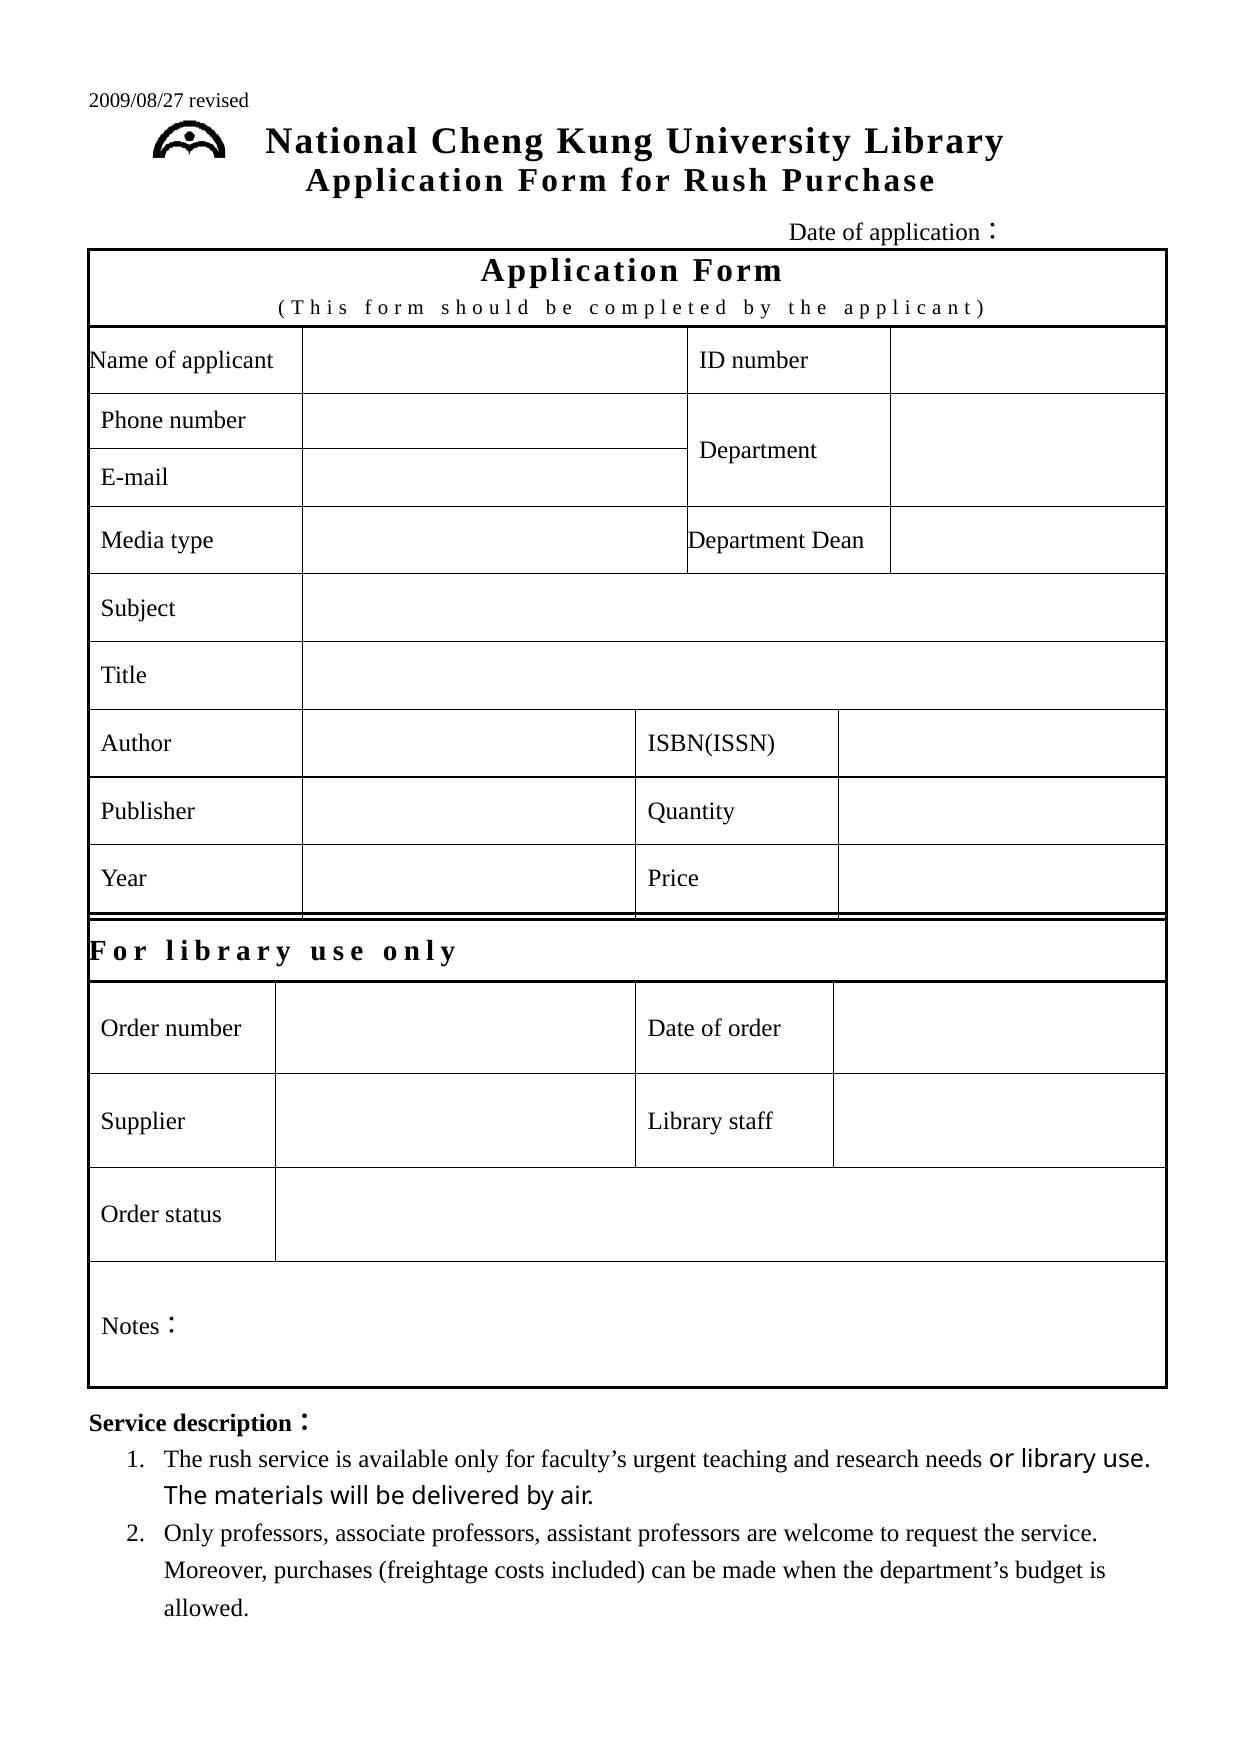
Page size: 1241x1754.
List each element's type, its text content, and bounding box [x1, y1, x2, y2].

text Service description： [89, 1401, 1152, 1439]
table_cell [303, 449, 687, 506]
table_cell [303, 328, 687, 393]
table_cell Media type [90, 507, 302, 573]
table_cell E-mail [90, 449, 302, 506]
table_cell [891, 507, 1165, 573]
table_cell Author [90, 710, 302, 776]
table_cell [303, 845, 635, 912]
table_cell [834, 983, 1165, 1073]
table_cell [839, 778, 1165, 844]
table_cell Publisher [90, 778, 302, 844]
table_cell [891, 328, 1165, 393]
table_cell Year [90, 845, 302, 912]
table_cell Phone number [90, 394, 302, 447]
table_cell Price [636, 845, 838, 912]
table_cell [303, 574, 1165, 641]
table_cell [303, 507, 687, 573]
table_cell [303, 778, 635, 844]
table_cell [303, 710, 635, 776]
table_cell Subject [90, 574, 302, 641]
list The rush service is available only for faculty’s urgent teaching and research needs or library use. The materials will be delivered by air. [126, 1439, 1152, 1514]
table_header Application Form (This form should be completed by the applicant) [90, 251, 1165, 325]
table_cell [276, 983, 635, 1073]
table_cell ISBN(ISSN) [636, 710, 838, 776]
table_cell [303, 394, 687, 447]
table_cell [891, 394, 1165, 506]
table_cell [834, 1074, 1165, 1167]
table_cell Order number [90, 983, 275, 1073]
table_cell [303, 642, 1165, 709]
text Date of application： [89, 211, 1152, 248]
list Only professors, associate professors, assistant professors are welcome to request the service. Moreover, purchases (freightage costs included) can be made when the department’s budget is allowed. [126, 1514, 1152, 1626]
table_cell Quantity [636, 778, 838, 844]
table_cell Department Dean [688, 507, 890, 573]
table_cell ID number [688, 328, 890, 393]
subtitle Application Form for Rush Purchase [89, 161, 1152, 198]
table_cell Date of order [636, 983, 833, 1073]
table_cell [839, 710, 1165, 776]
table_cell Order status [90, 1168, 275, 1261]
subtitle National Cheng Kung University Library [118, 120, 1152, 161]
table_cell Library staff [636, 1074, 833, 1167]
table_cell For library use only [90, 921, 1165, 979]
table_cell Title [90, 642, 302, 709]
table_cell Department [688, 394, 890, 506]
table_cell [839, 845, 1165, 912]
table_cell Notes： [90, 1262, 1165, 1386]
table_cell Name of applicant [90, 328, 302, 393]
table_cell [276, 1074, 635, 1167]
table_cell Supplier [90, 1074, 275, 1167]
table_cell [276, 1168, 1165, 1261]
